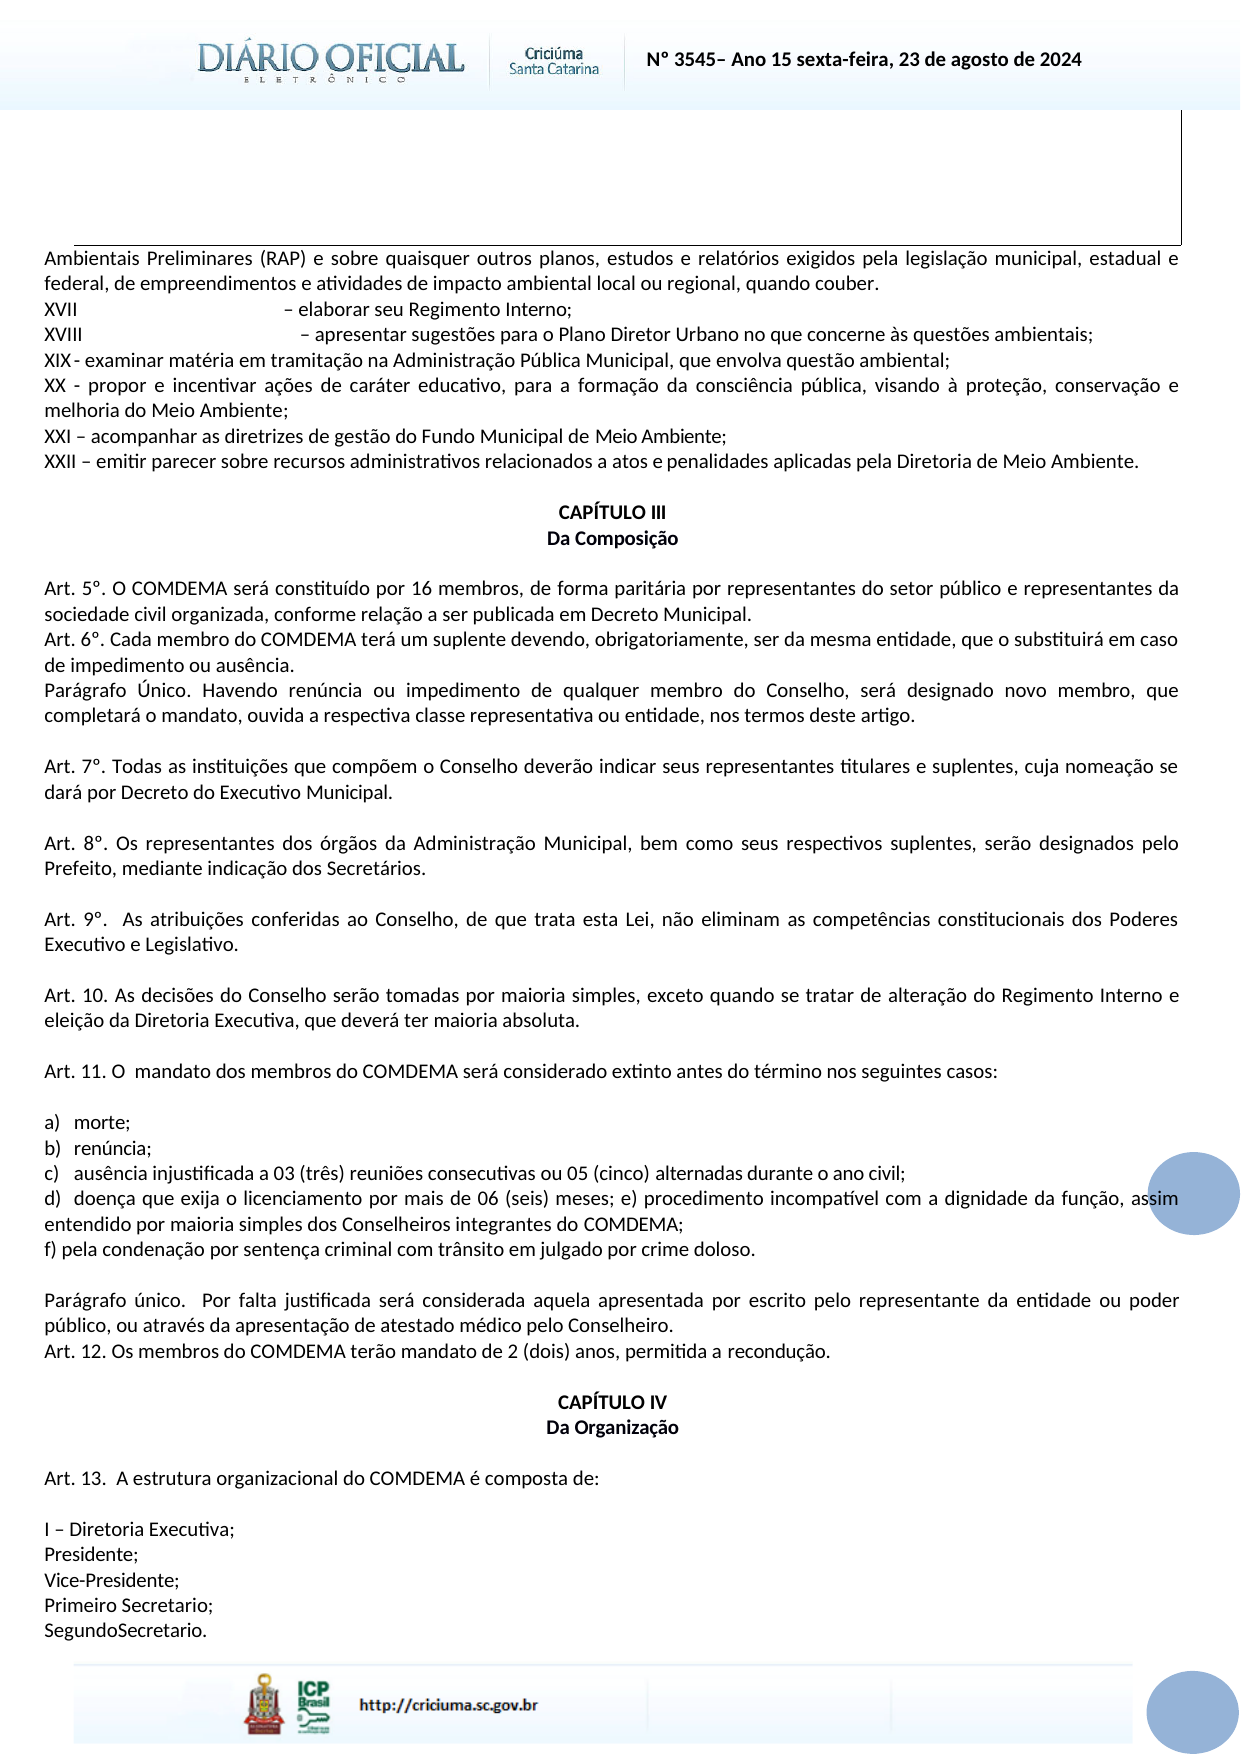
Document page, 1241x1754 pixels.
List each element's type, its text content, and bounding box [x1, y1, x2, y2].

list – apresentar sugestões para o Plano Diretor Urbano no que concerne às questões ambientais; [44, 321, 1181, 347]
list doença que exija o licenciamento por mais de 06 (seis) meses; e) procedimento incompatível com a dignidade da função, assim entendido por maioria simples dos Conselheiros integrantes do COMDEMA; [44, 1186, 1181, 1236]
text Art. 11. O mandato dos membros do COMDEMA será considerado extinto antes do término nos seguintes casos: [44, 1058, 1181, 1084]
text f) pela condenação por sentença criminal com trânsito em julgado por crime doloso. [44, 1236, 1181, 1262]
text Parágrafo Único. Havendo renúncia ou impedimento de qualquer membro do Conselho, será designado novo membro, que completará o mandato, ouvida a respectiva classe representativa ou entidade, nos termos deste artigo. [44, 677, 1181, 728]
list morte; [44, 1109, 1181, 1135]
text CAPÍTULO III [44, 499, 1181, 525]
text Primeiro Secretario; [44, 1592, 1181, 1618]
text Art. 10. As decisões do Conselho serão tomadas por maioria simples, exceto quando se tratar de alteração do Regimento Interno e eleição da Diretoria Executiva, que deverá ter maioria absoluta. [44, 982, 1181, 1033]
list – elaborar seu Regimento Interno; [44, 296, 1181, 321]
list XXI – acompanhar as diretrizes de gestão do Fundo Municipal de Meio Ambiente; [44, 423, 1181, 448]
text Da Composição [44, 525, 1181, 550]
list - propor e incentivar ações de caráter educativo, para a formação da consciência pública, visando à proteção, conservação e melhoria do Meio Ambiente; [44, 372, 1181, 423]
text Art. 7º. Todas as instituições que compõem o Conselho deverão indicar seus representantes titulares e suplentes, cuja nomeação se dará por Decreto do Executivo Municipal. [44, 753, 1181, 804]
text SegundoSecretario. [44, 1618, 1181, 1643]
text Parágrafo único. Por falta justificada será considerada aquela apresentada por escrito pelo representante da entidade ou poder público, ou através da apresentação de atestado médico pelo Conselheiro. [44, 1287, 1181, 1338]
list ausência injustificada a 03 (três) reuniões consecutivas ou 05 (cinco) alternadas durante o ano civil; [44, 1160, 1165, 1186]
text Art. 13. A estrutura organizacional do COMDEMA é composta de: [44, 1465, 1181, 1491]
list Ambientais Preliminares (RAP) e sobre quaisquer outros planos, estudos e relatórios exigidos pela legislação municipal, estadual e federal, de empreendimentos e atividades de impacto ambiental local ou regional, quando couber. [44, 245, 1181, 296]
text Art. 9º. As atribuições conferidas ao Conselho, de que trata esta Lei, não eliminam as competências constitucionais dos Poderes Executivo e Legislativo. [44, 906, 1181, 957]
list XXII – emitir parecer sobre recursos administrativos relacionados a atos e penalidades aplicadas pela Diretoria de Meio Ambiente. [44, 448, 1181, 474]
text Vice-Presidente; [44, 1567, 1181, 1592]
text Art. 12. Os membros do COMDEMA terão mandato de 2 (dois) anos, permitida a recondução. [44, 1338, 1181, 1363]
list renúncia; [44, 1135, 1181, 1160]
list - examinar matéria em tramitação na Administração Pública Municipal, que envolva questão ambiental; [44, 347, 1181, 372]
text CAPÍTULO IV [44, 1389, 1181, 1414]
text Art. 6º. Cada membro do COMDEMA terá um suplente devendo, obrigatoriamente, ser da mesma entidade, que o substituirá em caso de impedimento ou ausência. [44, 626, 1181, 677]
text Da Organização [44, 1414, 1181, 1440]
text Art. 5º. O COMDEMA será constituído por 16 membros, de forma paritária por representantes do setor público e representantes da sociedade civil organizada, conforme relação a ser publicada em Decreto Municipal. [44, 576, 1181, 626]
text I – Diretoria Executiva; [44, 1516, 1181, 1541]
text Presidente; [44, 1541, 1181, 1567]
text Art. 8º. Os representantes dos órgãos da Administração Municipal, bem como seus respectivos suplentes, serão designados pelo Prefeito, mediante indicação dos Secretários. [44, 830, 1181, 881]
